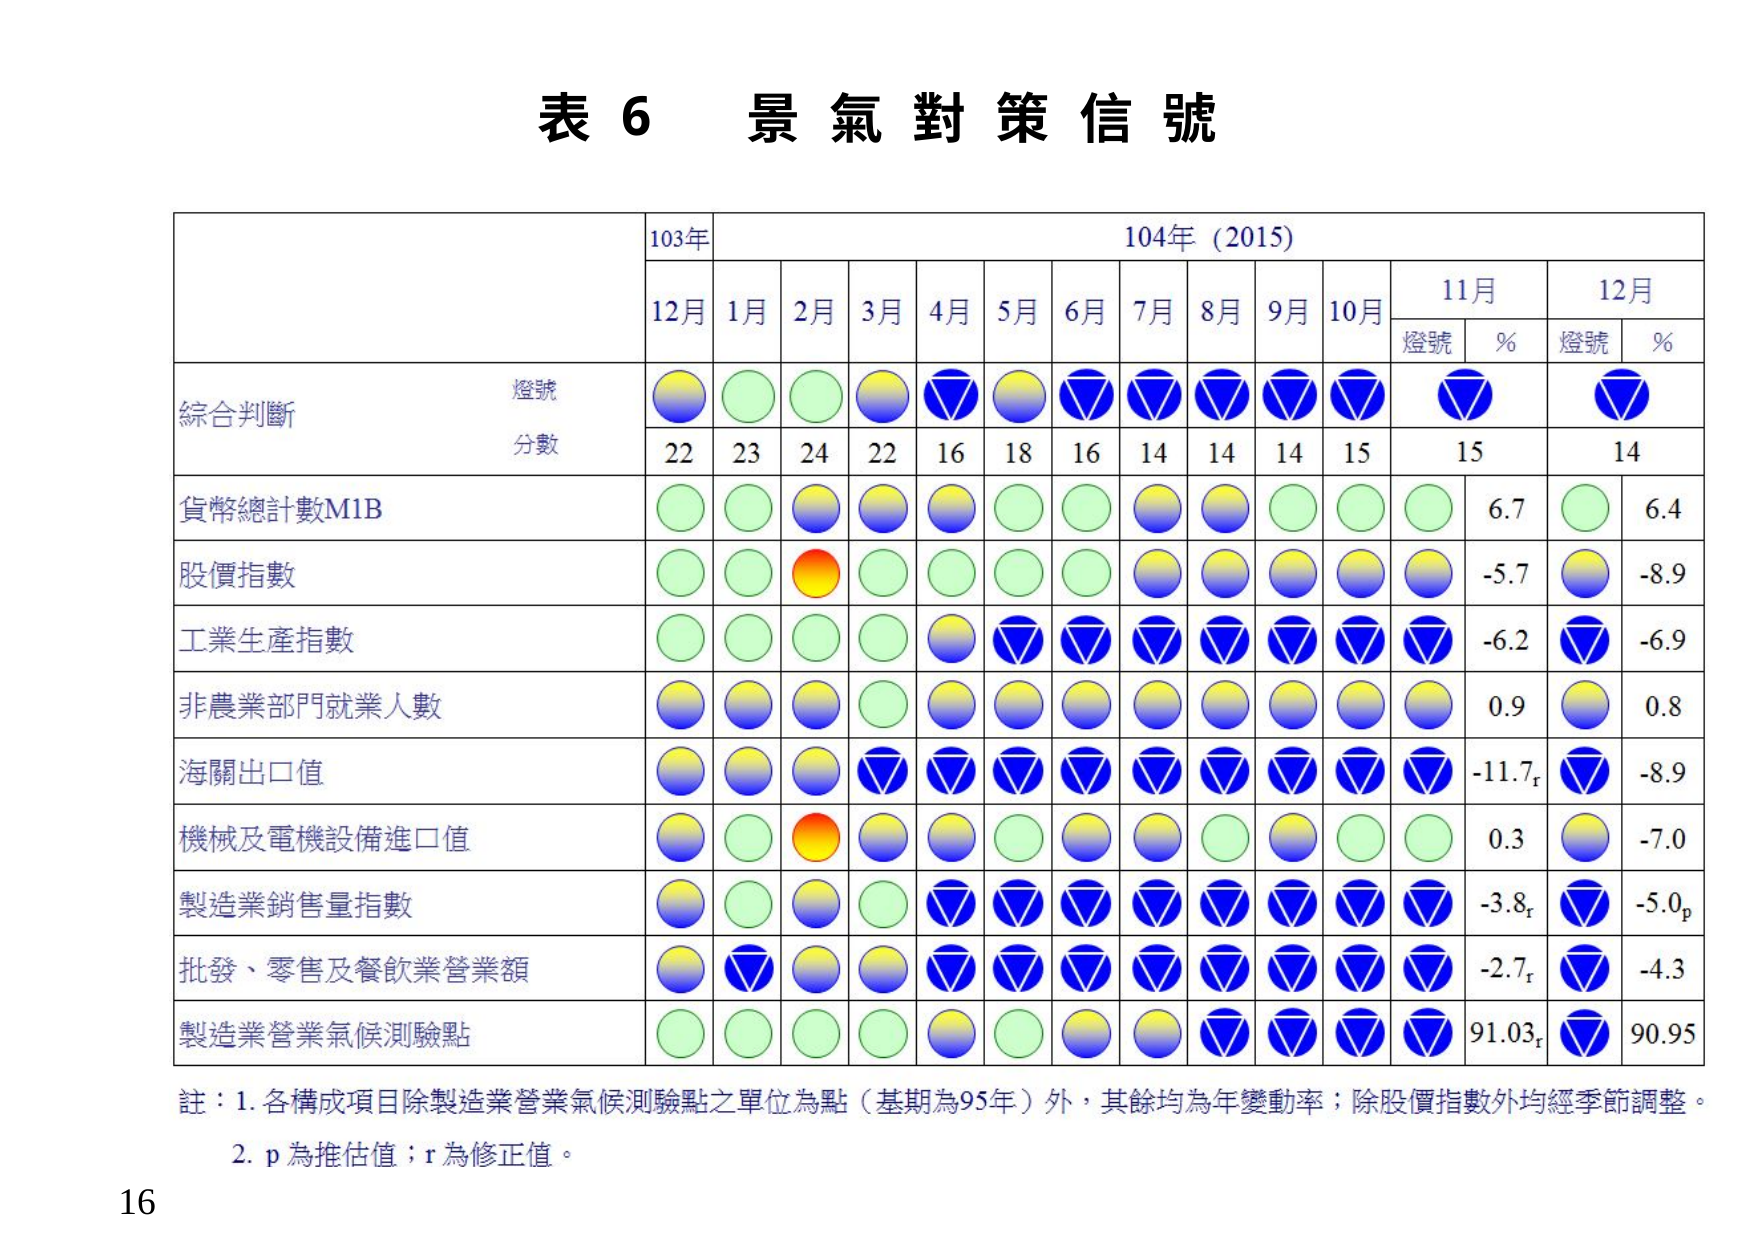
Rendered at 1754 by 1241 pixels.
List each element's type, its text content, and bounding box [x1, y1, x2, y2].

text 資料來源：國發會經濟處，104年12月份景氣概況新聞稿，105年1月27日。 [142, 167, 1627, 1167]
subtitle 表6 景氣對策信號 [127, 42, 1627, 167]
